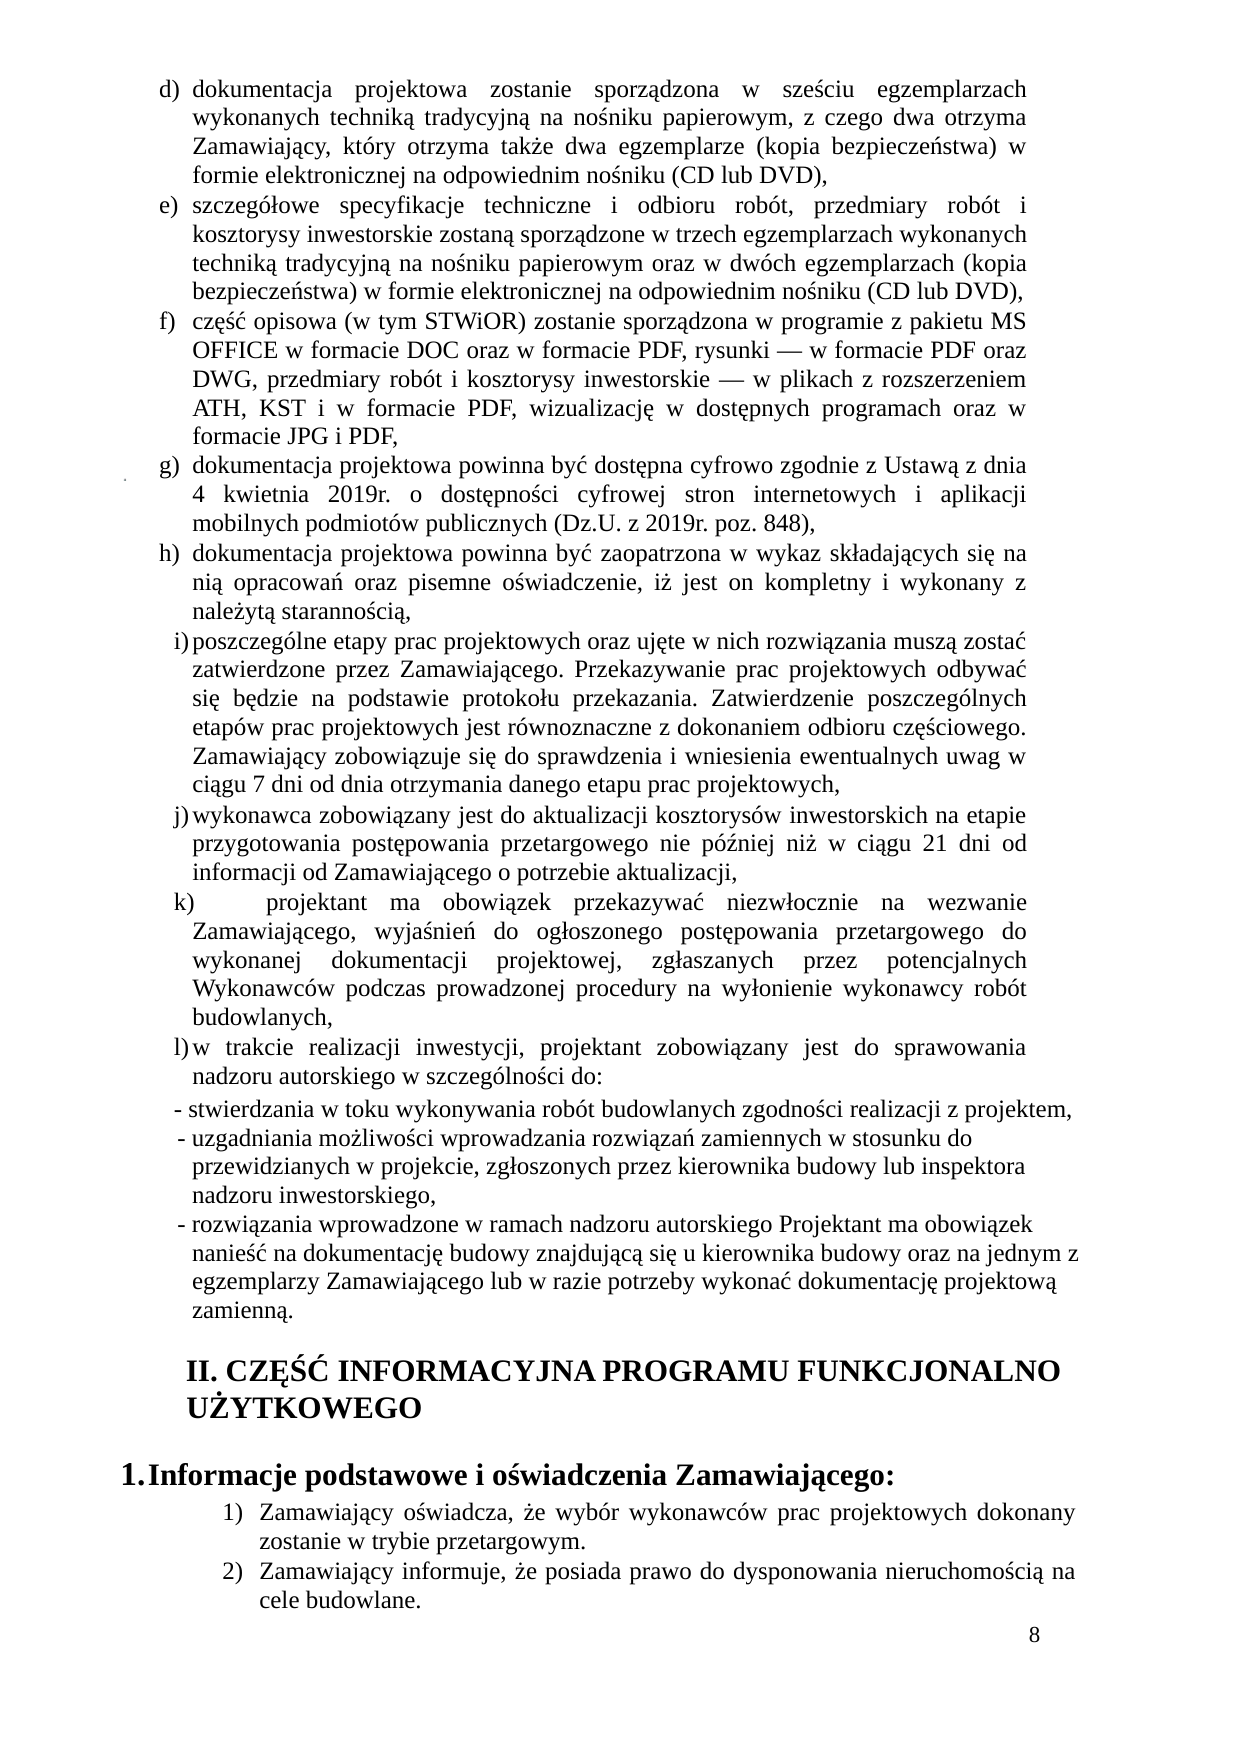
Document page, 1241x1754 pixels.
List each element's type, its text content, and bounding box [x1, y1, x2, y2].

list szczegółowe specyfikacje techniczne i odbioru robót, przedmiary robót i kosztorysy inwestorskie zostaną sporządzone w trzech egzemplarzach wykonanych techniką tradycyjną na nośniku papierowym oraz w dwóch egzemplarzach (kopia bezpieczeństwa) w formie elektronicznej na odpowiednim nośniku (CD lub DVD), [159, 190, 1027, 305]
list projektant ma obowiązek przekazywać niezwłocznie na wezwanie Zamawiającego, wyjaśnień do ogłoszonego postępowania przetargowego do wykonanej dokumentacji projektowej, zgłaszanych przez potencjalnych Wykonawców podczas prowadzonej procedury na wyłonienie wykonawcy robót budowlanych, [174, 887, 1027, 1031]
list część opisowa (w tym STWiOR) zostanie sporządzona w programie z pakietu MS OFFICE w formacie DOC oraz w formacie PDF, rysunki — w formacie PDF oraz DWG, przedmiary robót i kosztorysy inwestorskie — w plikach z rozszerzeniem ATH, KST i w formacie PDF, wizualizację w dostępnych programach oraz w formacie JPG i PDF, [159, 306, 1027, 450]
text - uzgadniania możliwości wprowadzania rozwiązań zamiennych w stosunku do przewidzianych w projekcie, zgłoszonych przez kierownika budowy lub inspektora nadzoru inwestorskiego, [177, 1123, 1079, 1209]
text - rozwiązania wprowadzone w ramach nadzoru autorskiego Projektant ma obowiązek nanieść na dokumentację budowy znajdującą się u kierownika budowy oraz na jednym z egzemplarzy Zamawiającego lub w razie potrzeby wykonać dokumentację projektową zamienną. [177, 1209, 1079, 1324]
list Informacje podstawowe i oświadczenia Zamawiającego: [120, 1454, 1093, 1492]
list Zamawiający oświadcza, że wybór wykonawców prac projektowych dokonany zostanie w trybie przetargowym. [222, 1497, 1076, 1554]
list dokumentacja projektowa powinna być dostępna cyfrowo zgodnie z Ustawą z dnia 4 kwietnia 2019r. o dostępności cyfrowej stron internetowych i aplikacji mobilnych podmiotów publicznych (Dz.U. z 2019r. poz. 848), [159, 451, 1027, 537]
text II. CZĘŚĆ INFORMACYJNA PROGRAMU FUNKCJONALNO UŻYTKOWEGO [186, 1353, 1093, 1425]
list poszczególne etapy prac projektowych oraz ujęte w nich rozwiązania muszą zostać zatwierdzone przez Zamawiającego. Przekazywanie prac projektowych odbywać się będzie na podstawie protokołu przekazania. Zatwierdzenie poszczególnych etapów prac projektowych jest równoznaczne z dokonaniem odbioru częściowego. Zamawiający zobowiązuje się do sprawdzenia i wniesienia ewentualnych uwag w ciągu 7 dni od dnia otrzymania danego etapu prac projektowych, [174, 626, 1027, 798]
list w trakcie realizacji inwestycji, projektant zobowiązany jest do sprawowania nadzoru autorskiego w szczególności do: [174, 1032, 1027, 1090]
list dokumentacja projektowa zostanie sporządzona w sześciu egzemplarzach wykonanych techniką tradycyjną na nośniku papierowym, z czego dwa otrzyma Zamawiający, który otrzyma także dwa egzemplarze (kopia bezpieczeństwa) w formie elektronicznej na odpowiednim nośniku (CD lub DVD), [159, 74, 1027, 189]
text - stwierdzania w toku wykonywania robót budowlanych zgodności realizacji z projektem, [173, 1094, 1079, 1123]
list dokumentacja projektowa powinna być zaopatrzona w wykaz składających się na nią opracowań oraz pisemne oświadczenie, iż jest on kompletny i wykonany z należytą starannością, [159, 538, 1027, 624]
list Zamawiający informuje, że posiada prawo do dysponowania nieruchomością na cele budowlane. [222, 1556, 1076, 1613]
list wykonawca zobowiązany jest do aktualizacji kosztorysów inwestorskich na etapie przygotowania postępowania przetargowego nie później niż w ciągu 21 dni od informacji od Zamawiającego o potrzebie aktualizacji, [174, 800, 1027, 886]
